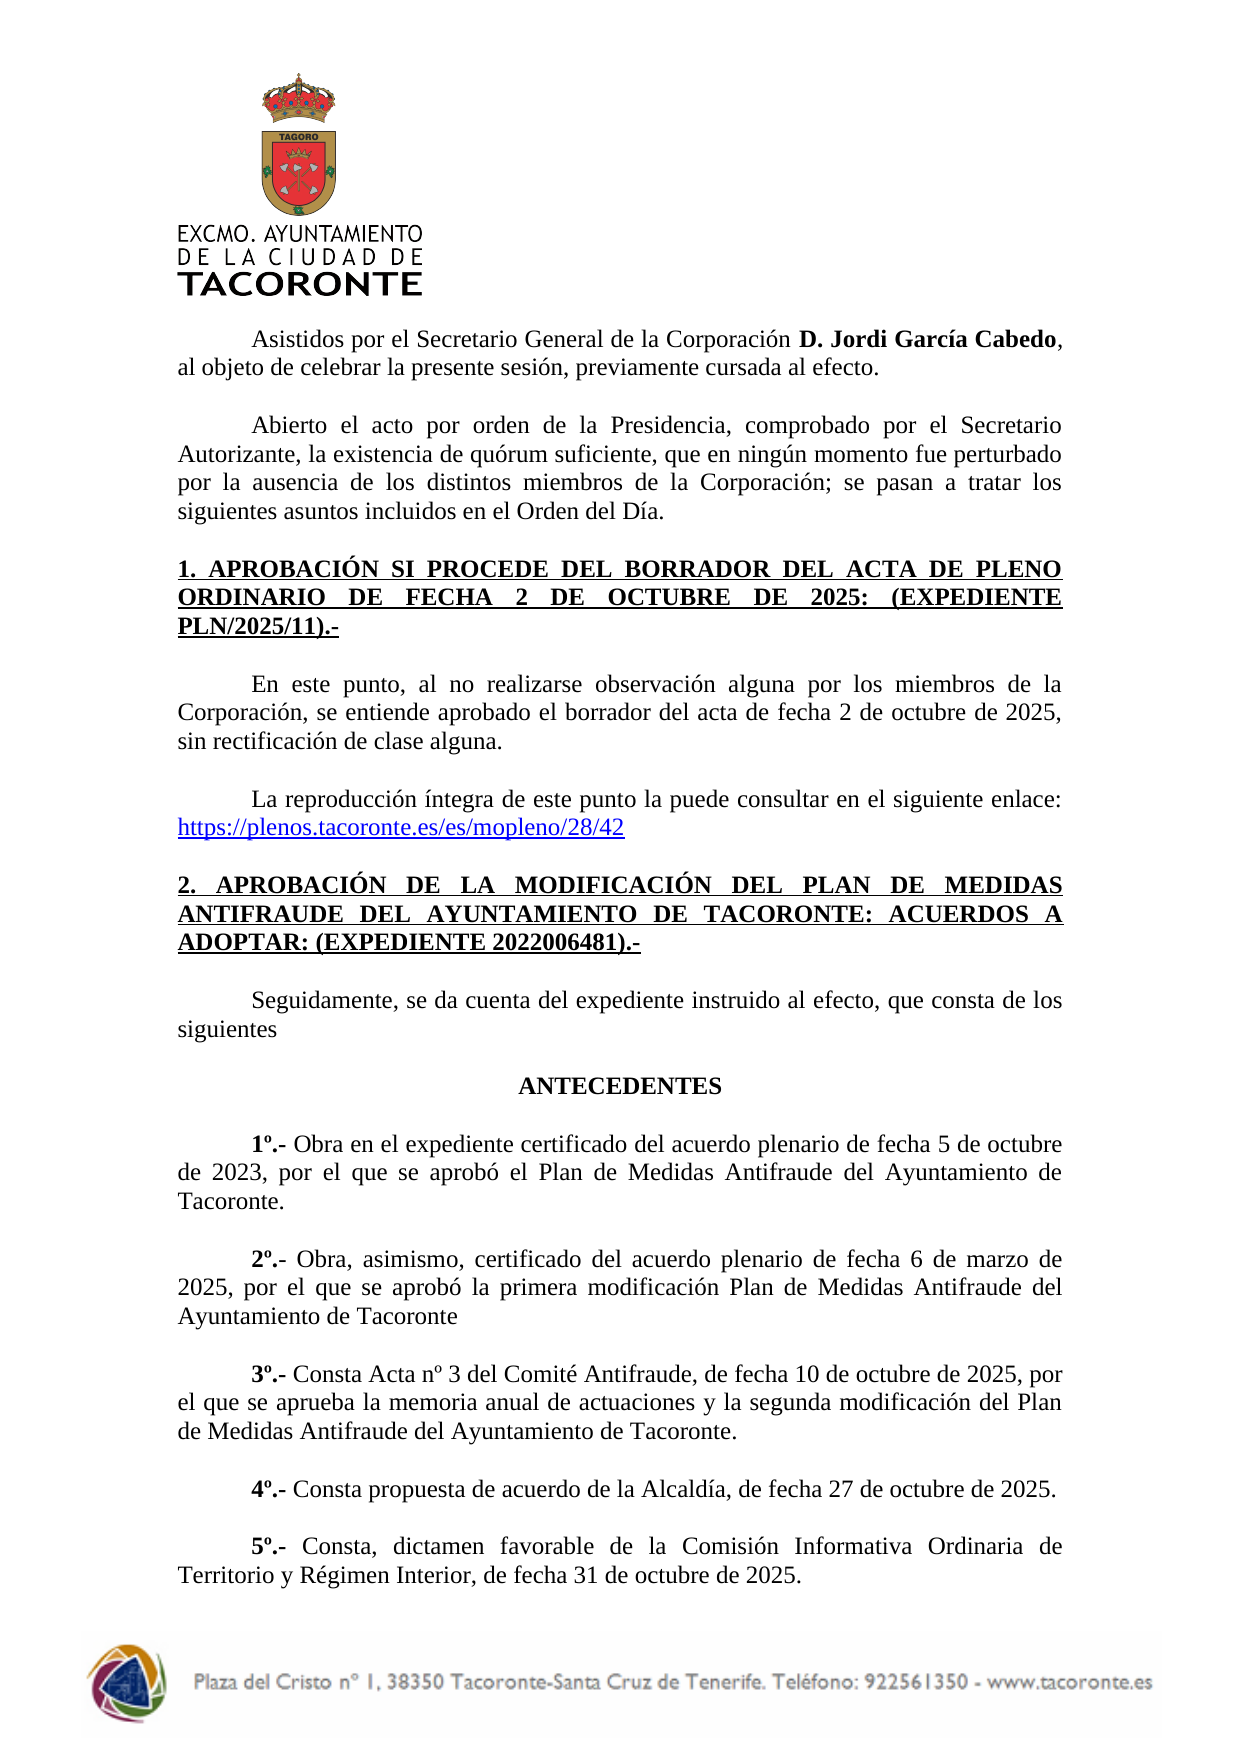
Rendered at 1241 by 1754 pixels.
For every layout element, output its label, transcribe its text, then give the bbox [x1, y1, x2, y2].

text 2º.- Obra, asimismo, certificado del acuerdo plenario de fecha 6 de marzo de 2025, por el que se aprobó la primera modificación Plan de Medidas Antifraude del Ayuntamiento de Tacoronte [177, 1244, 1063, 1330]
text 5º.- Consta, dictamen favorable de la Comisión Informativa Ordinaria de Territorio y Régimen Interior, de fecha 31 de octubre de 2025. [177, 1531, 1063, 1589]
text Seguidamente, se da cuenta del expediente instruido al efecto, que consta de los siguientes [177, 985, 1063, 1042]
text ANTECEDENTES [177, 1071, 1063, 1100]
text ANTIFRAUDE DEL AYUNTAMIENTO DE TACORONTE: ACUERDOS A [177, 896, 1063, 924]
text 1º.- Obra en el expediente certificado del acuerdo plenario de fecha 5 de octubre de 2023, por el que se aprobó el Plan de Medidas Antifraude del Ayuntamiento de Tacoronte. [177, 1129, 1063, 1215]
text 4º.- Consta propuesta de acuerdo de la Alcaldía, de fecha 27 de octubre de 2025. [177, 1474, 1063, 1502]
text La reproducción íntegra de este punto la puede consultar en el siguiente enlace: https://plenos.tacoronte.es/es/mopleno/28/42 [177, 784, 1063, 841]
picture [80, 1631, 1163, 1738]
text PLN/2025/11).- [177, 608, 1063, 640]
text 1. APROBACIÓN SI PROCEDE DEL BORRADOR DEL ACTA DE PLENO [177, 554, 1063, 579]
picture [177, 73, 422, 296]
text ADOPTAR: (EXPEDIENTE 2022006481).- [177, 925, 1063, 956]
text 3º.- Consta Acta nº 3 del Comité Antifraude, de fecha 10 de octubre de 2025, por el que se aprueba la memoria anual de actuaciones y la segunda modificación del Plan de Medidas Antifraude del Ayuntamiento de Tacoronte. [177, 1359, 1063, 1445]
text Abierto el acto por orden de la Presidencia, comprobado por el Secretario Autorizante, la existencia de quórum suficiente, que en ningún momento fue perturbado por la ausencia de los distintos miembros de la Corporación; se pasan a tratar los siguientes asuntos incluidos en el Orden del Día. [177, 410, 1063, 525]
text 2. APROBACIÓN DE LA MODIFICACIÓN DEL PLAN DE MEDIDAS [177, 870, 1063, 895]
text ORDINARIO DE FECHA 2 DE OCTUBRE DE 2025: (EXPEDIENTE [177, 580, 1063, 607]
list En este punto, al no realizarse observación alguna por los miembros de la Corporación, se entiende aprobado el borrador del acta de fecha 2 de octubre de 2025, sin rectificación de clase alguna. [177, 669, 1063, 755]
text Asistidos por el Secretario General de la Corporación D. Jordi García Cabedo, al objeto de celebrar la presente sesión, previamente cursada al efecto. [177, 324, 1063, 381]
